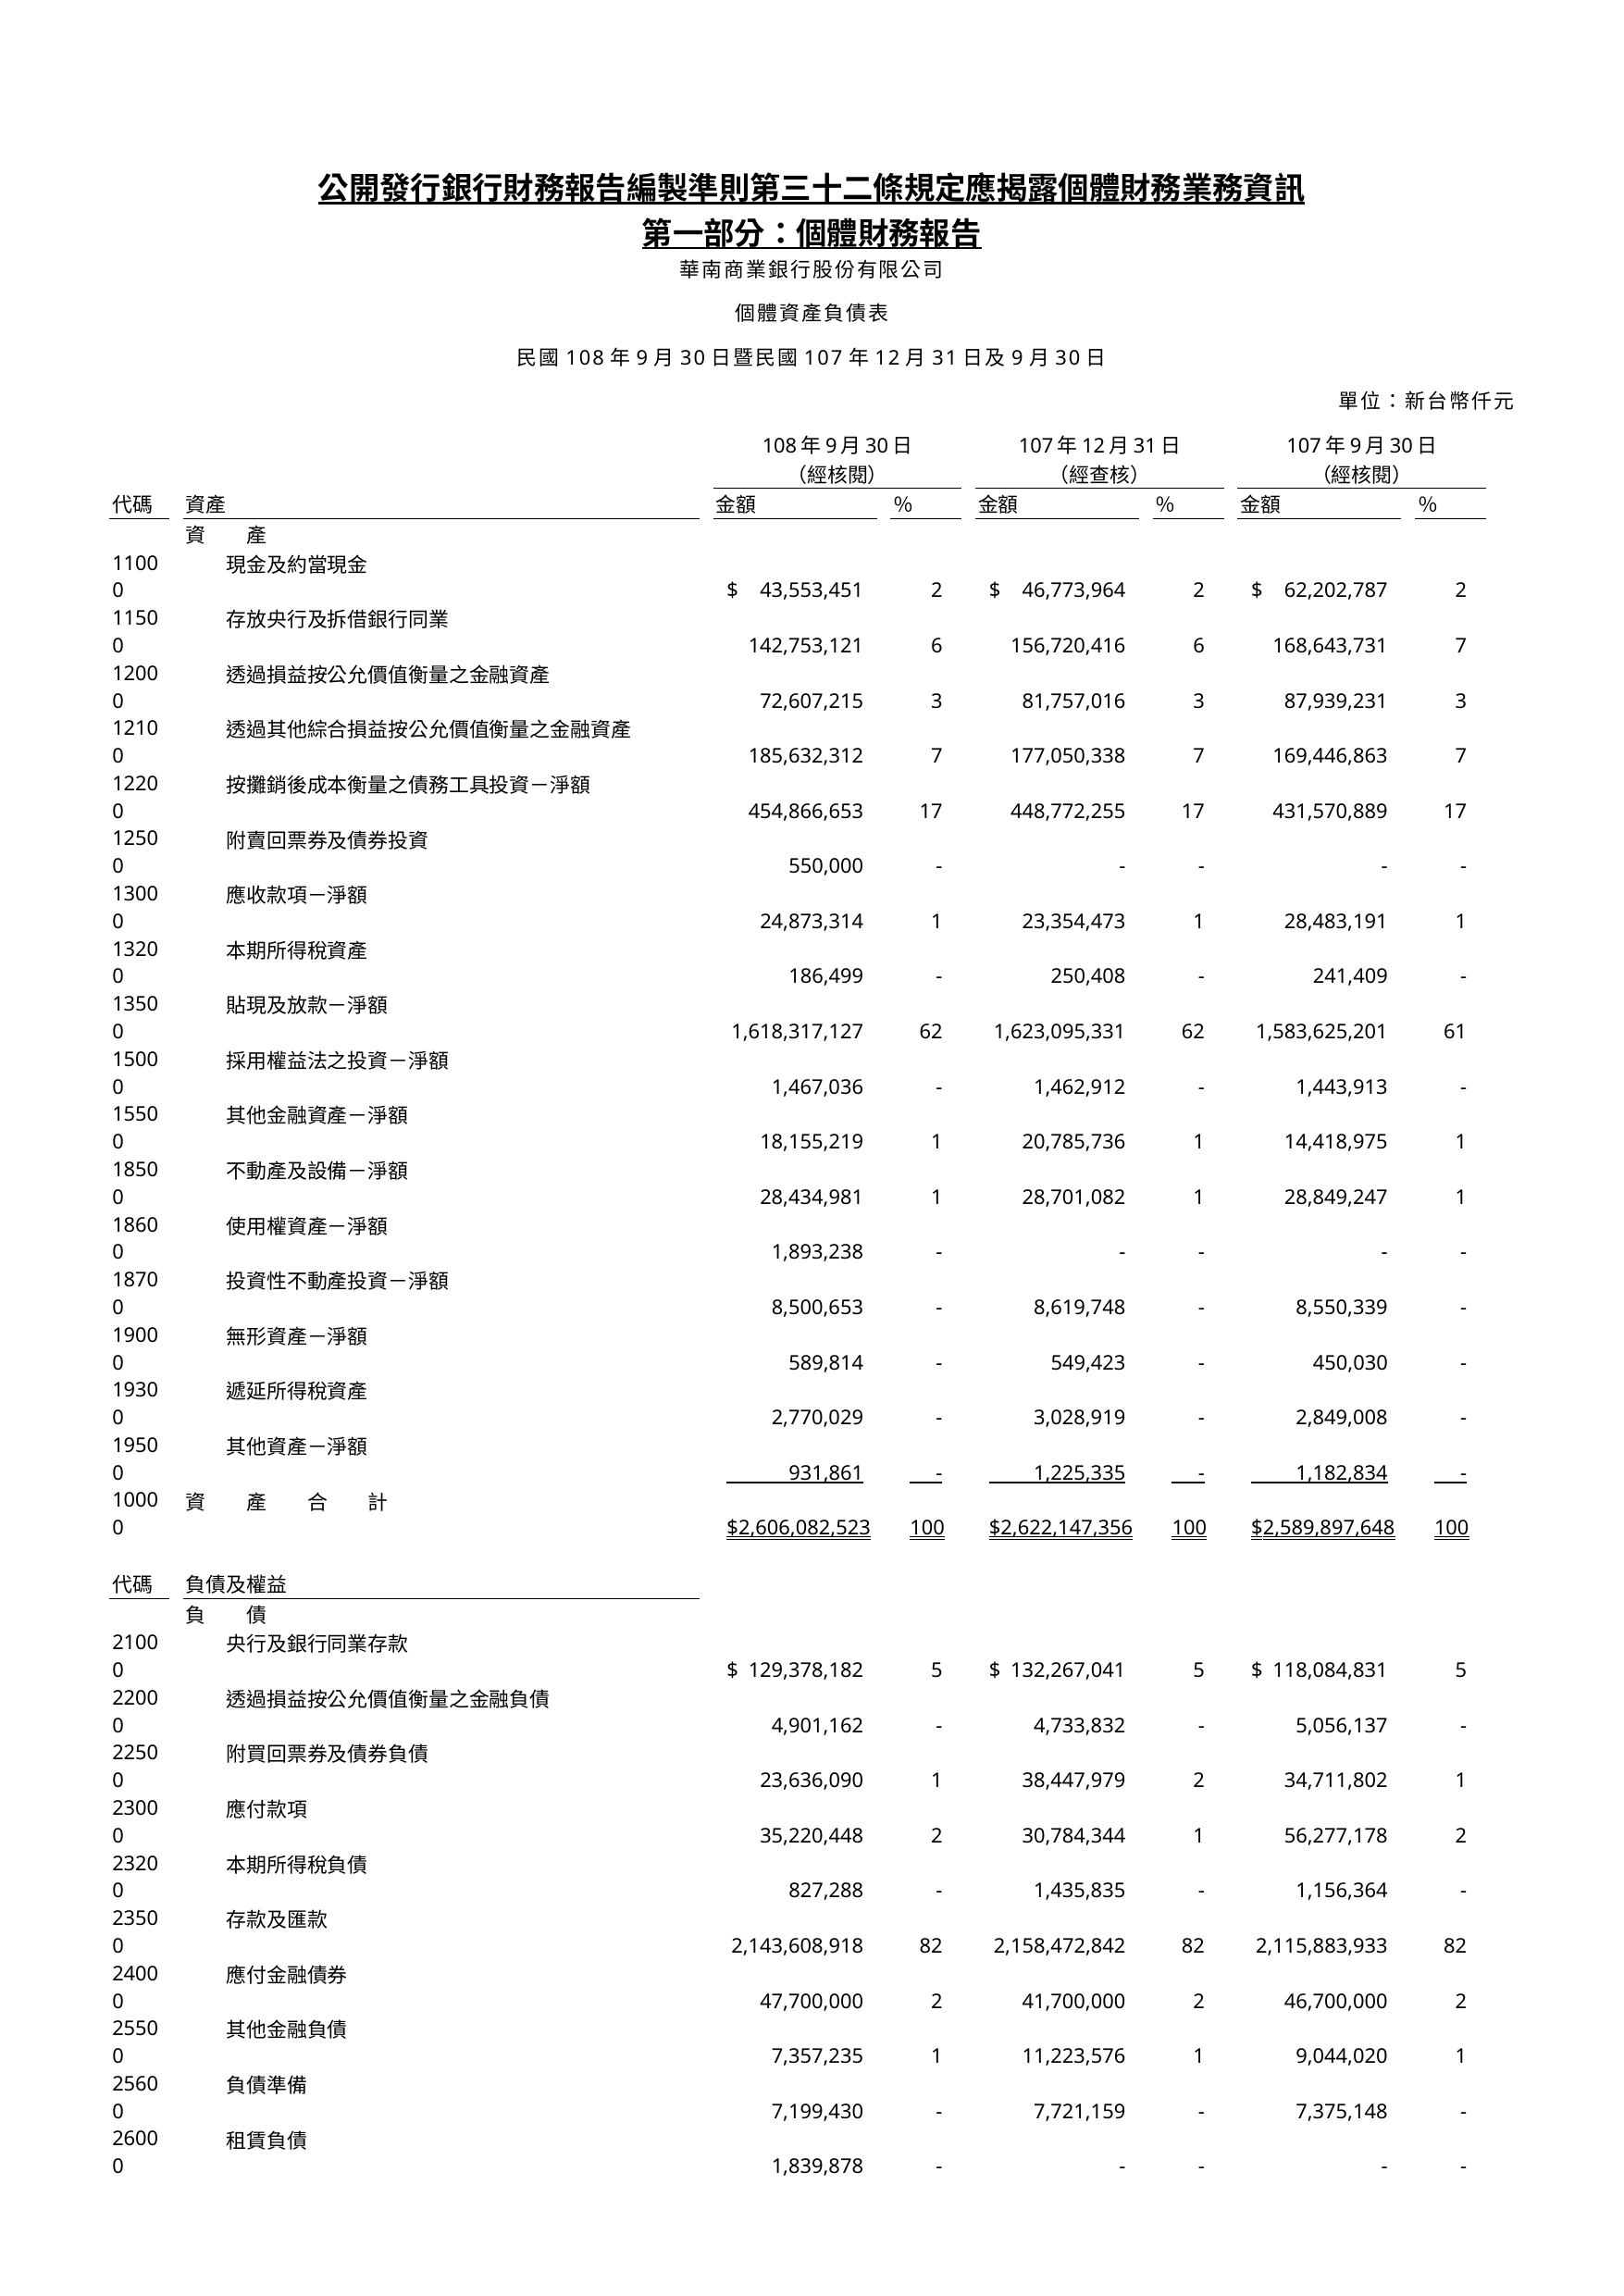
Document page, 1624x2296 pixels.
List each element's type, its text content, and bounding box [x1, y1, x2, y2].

table_cell [1224, 659, 1237, 714]
table_cell [890, 1541, 961, 1569]
table_cell - [1415, 2125, 1486, 2179]
table_cell [1224, 2069, 1237, 2125]
table_cell [1415, 1569, 1486, 1598]
table_cell [109, 1541, 169, 1569]
table_cell - [1153, 2069, 1223, 2125]
table_cell 1 [890, 1100, 961, 1155]
table_cell 62 [1153, 989, 1223, 1045]
table_cell 1,839,878 [713, 2125, 877, 2179]
table_cell 13000 [109, 879, 169, 935]
table_cell [877, 1210, 890, 1265]
table_cell [1401, 659, 1415, 714]
table_cell $ 62,202,787 [1237, 549, 1401, 603]
table_cell [1139, 2125, 1153, 2179]
table_cell [961, 1100, 975, 1155]
table_cell [1224, 1598, 1237, 1628]
table_cell [1401, 2125, 1415, 2179]
table_cell - [890, 1431, 961, 1486]
table_cell 2 [890, 549, 961, 603]
table_cell [700, 1598, 713, 1628]
table_cell 1 [1153, 1100, 1223, 1155]
table_cell 負 債 [183, 1599, 700, 1628]
table_cell [700, 1793, 713, 1849]
table_cell [961, 1569, 975, 1598]
table_cell [700, 714, 713, 769]
table_cell [961, 1321, 975, 1375]
table_cell [1401, 1683, 1415, 1738]
table_cell [1139, 489, 1153, 518]
table_cell 28,483,191 [1237, 879, 1401, 935]
table_cell 1 [1153, 879, 1223, 935]
table_header [183, 429, 700, 488]
table_cell [1139, 935, 1153, 989]
table_cell [700, 989, 713, 1045]
table_cell [877, 1569, 890, 1598]
table_cell [1139, 1431, 1153, 1486]
table_cell 12500 [109, 825, 169, 879]
table_cell 549,423 [975, 1321, 1139, 1375]
table_cell 25500 [109, 2014, 169, 2069]
table_cell [169, 2014, 183, 2069]
table_cell 1 [1415, 1739, 1486, 1793]
table_cell - [1153, 1849, 1223, 1904]
table_cell - [1153, 2125, 1223, 2179]
table_cell [169, 1210, 183, 1265]
table_cell [713, 519, 877, 549]
table_cell [1401, 769, 1415, 825]
table_cell - [1415, 2069, 1486, 2125]
table_cell 3 [1153, 659, 1223, 714]
table_cell - [890, 1045, 961, 1099]
table_cell [1224, 1739, 1237, 1793]
table_cell 2 [890, 1793, 961, 1849]
table_cell 2 [1153, 549, 1223, 603]
table_cell [169, 1849, 183, 1904]
table_cell 450,030 [1237, 1321, 1401, 1375]
table_cell 透過其他綜合損益按公允價值衡量之金融資產 [183, 714, 700, 769]
table_cell [169, 1375, 183, 1431]
table_cell [1401, 1628, 1415, 1683]
table_cell 本期所得稅資產 [183, 935, 700, 989]
table_cell [1224, 549, 1237, 603]
table_cell 28,434,981 [713, 1155, 877, 1210]
table_cell [1237, 519, 1401, 549]
table_cell [1224, 1959, 1237, 2014]
table_cell [1139, 1155, 1153, 1210]
table_cell [961, 2014, 975, 2069]
table_cell 1 [1415, 879, 1486, 935]
table_cell 241,409 [1237, 935, 1401, 989]
table_cell 20,785,736 [975, 1100, 1139, 1155]
table_cell $ 43,553,451 [713, 549, 877, 603]
table_cell - [1153, 1375, 1223, 1431]
table_cell 87,939,231 [1237, 659, 1401, 714]
table_cell [169, 488, 183, 518]
table_cell 代碼 [109, 1569, 169, 1598]
table_cell [1139, 1793, 1153, 1849]
table_cell 17 [1153, 769, 1223, 825]
table_cell [877, 2125, 890, 2179]
table_cell $ 2,606,082,523 [713, 1486, 877, 1541]
table_cell [961, 825, 975, 879]
table_cell [169, 1739, 183, 1793]
table_cell $ 46,773,964 [975, 549, 1139, 603]
table_cell 23200 [109, 1849, 169, 1904]
table_cell 19300 [109, 1375, 169, 1431]
table_cell - [1237, 825, 1401, 879]
table_cell [700, 825, 713, 879]
table_cell 2 [1153, 1739, 1223, 1793]
table_cell - [975, 825, 1139, 879]
table_cell 遞延所得稅資產 [183, 1375, 700, 1431]
table_cell 1,182,834 [1237, 1431, 1401, 1486]
table_cell [961, 1849, 975, 1904]
table_cell [1153, 519, 1223, 549]
table_cell 資產 [183, 488, 700, 518]
table_cell [1139, 1541, 1153, 1569]
table_cell [700, 1683, 713, 1738]
table_cell 28,701,082 [975, 1155, 1139, 1210]
table_cell [1224, 714, 1237, 769]
table_cell 資 產 合 計 [183, 1486, 700, 1541]
table_cell [1224, 1541, 1237, 1569]
table_cell [877, 1321, 890, 1375]
table_cell 18500 [109, 1155, 169, 1210]
table_cell [961, 2069, 975, 2125]
table_cell [713, 1569, 877, 1598]
table_cell 透過損益按公允價值衡量之金融負債 [183, 1683, 700, 1738]
table_cell [961, 1210, 975, 1265]
table_cell [975, 1541, 1139, 1569]
table_cell - [1153, 935, 1223, 989]
table_cell [1401, 1849, 1415, 1904]
table_cell [169, 1541, 183, 1569]
table_cell [1139, 659, 1153, 714]
table_cell 1 [890, 1739, 961, 1793]
table_cell [169, 1321, 183, 1375]
table_cell 8,500,653 [713, 1265, 877, 1321]
table_cell [1224, 2014, 1237, 2069]
table_cell [1139, 989, 1153, 1045]
table_cell 17 [1415, 769, 1486, 825]
table_cell [1139, 714, 1153, 769]
table_cell [1139, 1904, 1153, 1959]
table_cell [1401, 1904, 1415, 1959]
table_cell [1153, 1569, 1223, 1598]
table_cell [877, 1375, 890, 1431]
table_cell [975, 1569, 1139, 1598]
table_cell 6 [890, 603, 961, 659]
table_cell [169, 1265, 183, 1321]
table_cell - [890, 2125, 961, 2179]
table_cell [1401, 879, 1415, 935]
table_cell [1224, 1569, 1237, 1598]
table_cell [109, 1599, 169, 1628]
table_cell 1,225,335 [975, 1431, 1139, 1486]
table_cell [1224, 603, 1237, 659]
table_cell 7 [1153, 714, 1223, 769]
table_cell 3 [1415, 659, 1486, 714]
table_cell 其他資產－淨額 [183, 1431, 700, 1486]
table_cell [169, 1793, 183, 1849]
table_cell [169, 518, 183, 549]
table_cell 金額 [1237, 489, 1401, 518]
table_cell [700, 1100, 713, 1155]
table_cell [961, 1265, 975, 1321]
table_cell 2,143,608,918 [713, 1904, 877, 1959]
table_cell [877, 1155, 890, 1210]
table_cell [877, 1045, 890, 1099]
table_cell [961, 1683, 975, 1738]
table_cell [169, 1959, 183, 2014]
table_cell - [1153, 825, 1223, 879]
table_cell [1139, 1598, 1153, 1628]
table_cell [169, 935, 183, 989]
table_cell [1415, 519, 1486, 549]
table_cell [1415, 1541, 1486, 1569]
table_cell [1401, 1739, 1415, 1793]
table_cell [1224, 1431, 1237, 1486]
table_cell [169, 603, 183, 659]
table_cell [890, 1598, 961, 1628]
text 華南商業銀行股份有限公司 [109, 254, 1514, 282]
table_cell 41,700,000 [975, 1959, 1139, 2014]
table_cell [1237, 1541, 1401, 1569]
table_cell - [1415, 1375, 1486, 1431]
table_cell [700, 549, 713, 603]
table_cell [961, 935, 975, 989]
table_cell 4,733,832 [975, 1683, 1139, 1738]
table_cell [1224, 1210, 1237, 1265]
table_cell [1401, 1793, 1415, 1849]
table_cell 投資性不動產投資－淨額 [183, 1265, 700, 1321]
table_cell [961, 659, 975, 714]
table_cell 3,028,919 [975, 1375, 1139, 1431]
table_cell 應收款項－淨額 [183, 879, 700, 935]
table_cell [713, 1598, 877, 1628]
table_cell [1224, 1265, 1237, 1321]
table_cell [961, 549, 975, 603]
table_cell 2 [1415, 1959, 1486, 2014]
table_cell 24000 [109, 1959, 169, 2014]
table_cell 14,418,975 [1237, 1100, 1401, 1155]
table_cell 1 [1153, 1793, 1223, 1849]
table_cell 按攤銷後成本衡量之債務工具投資－淨額 [183, 769, 700, 825]
table_cell [1139, 769, 1153, 825]
table_cell [1224, 935, 1237, 989]
table_cell [1401, 2069, 1415, 2125]
table_cell 156,720,416 [975, 603, 1139, 659]
table_cell [961, 1045, 975, 1099]
table_cell 8,550,339 [1237, 1265, 1401, 1321]
table_cell [1224, 1100, 1237, 1155]
table_cell 租賃負債 [183, 2125, 700, 2179]
table_cell [877, 989, 890, 1045]
table_cell [961, 1431, 975, 1486]
table_cell [1153, 1598, 1223, 1628]
table_cell [961, 879, 975, 935]
table_cell 81,757,016 [975, 659, 1139, 714]
table_cell [1401, 1569, 1415, 1598]
table_cell [961, 769, 975, 825]
table_cell $ 132,267,041 [975, 1628, 1139, 1683]
table_cell $ 129,378,182 [713, 1628, 877, 1683]
table_cell [877, 1598, 890, 1628]
table_cell - [890, 1683, 961, 1738]
table_header [700, 429, 713, 488]
table_cell [169, 769, 183, 825]
table_cell [890, 519, 961, 549]
table_cell - [1153, 1321, 1223, 1375]
table_cell [877, 714, 890, 769]
table_cell 100 [1415, 1486, 1486, 1541]
table_cell [961, 2125, 975, 2179]
table_cell 其他金融負債 [183, 2014, 700, 2069]
table_cell [1224, 1904, 1237, 1959]
table_cell 6 [1153, 603, 1223, 659]
table_cell [1401, 1431, 1415, 1486]
table_cell [877, 1628, 890, 1683]
table_cell [700, 488, 713, 518]
table_cell - [890, 935, 961, 989]
table_cell [877, 879, 890, 935]
table_cell 22000 [109, 1683, 169, 1738]
table_cell [1401, 1375, 1415, 1431]
table_cell 金額 [713, 489, 877, 518]
table_cell [1139, 2069, 1153, 2125]
table_cell - [1415, 1210, 1486, 1265]
table_cell 24,873,314 [713, 879, 877, 935]
table_cell [1401, 1321, 1415, 1375]
table_cell 46,700,000 [1237, 1959, 1401, 2014]
table_cell [877, 518, 890, 549]
table_cell [1401, 518, 1415, 549]
table_cell $ 2,622,147,356 [975, 1486, 1139, 1541]
table_cell [961, 1375, 975, 1431]
table_cell [1224, 825, 1237, 879]
table_cell [1224, 879, 1237, 935]
table_cell - [1153, 1431, 1223, 1486]
table_cell 央行及銀行同業存款 [183, 1628, 700, 1683]
table_cell 17 [890, 769, 961, 825]
table_cell [700, 518, 713, 549]
table_cell 431,570,889 [1237, 769, 1401, 825]
table_cell 82 [1415, 1904, 1486, 1959]
table_cell [1224, 1155, 1237, 1210]
table_cell [700, 1628, 713, 1683]
table_cell 2,849,008 [1237, 1375, 1401, 1431]
table_cell [1401, 714, 1415, 769]
table_cell 其他金融資產－淨額 [183, 1100, 700, 1155]
table_cell 9,044,020 [1237, 2014, 1401, 2069]
table_cell 23,354,473 [975, 879, 1139, 935]
table_cell - [1415, 1045, 1486, 1099]
table_cell 2 [1415, 549, 1486, 603]
table_cell [961, 1486, 975, 1541]
table_cell [1224, 1486, 1237, 1541]
table_cell [169, 659, 183, 714]
table_cell [1401, 1265, 1415, 1321]
table_cell - [1415, 1431, 1486, 1486]
table_cell 12100 [109, 714, 169, 769]
table_cell [1139, 1100, 1153, 1155]
table_cell [1224, 488, 1237, 518]
table_cell 12000 [109, 659, 169, 714]
table_cell $ 2,589,897,648 [1237, 1486, 1401, 1541]
table_header 108年9月30日 （經核閱） [713, 429, 961, 488]
table_cell 168,643,731 [1237, 603, 1401, 659]
table_cell 5 [1415, 1628, 1486, 1683]
table_cell [700, 1849, 713, 1904]
table_cell [1139, 1321, 1153, 1375]
table_cell [961, 1959, 975, 2014]
table_cell 13200 [109, 935, 169, 989]
table_cell [1237, 1598, 1401, 1628]
table_cell 1,893,238 [713, 1210, 877, 1265]
table_cell 72,607,215 [713, 659, 877, 714]
table_cell [961, 1628, 975, 1683]
table_cell 8,619,748 [975, 1265, 1139, 1321]
table_cell 1,583,625,201 [1237, 989, 1401, 1045]
table_cell [1401, 1045, 1415, 1099]
table_cell [877, 1541, 890, 1569]
table_cell [1139, 1959, 1153, 2014]
table_cell [1139, 1265, 1153, 1321]
table_cell [700, 1431, 713, 1486]
table_cell [961, 1598, 975, 1628]
table_cell [700, 2014, 713, 2069]
table_cell 169,446,863 [1237, 714, 1401, 769]
table_header [1224, 429, 1237, 488]
table_cell [877, 1904, 890, 1959]
table_cell [1401, 1155, 1415, 1210]
table_cell [169, 2069, 183, 2125]
table_cell 931,861 [713, 1431, 877, 1486]
table_cell [700, 1321, 713, 1375]
table_cell 1,623,095,331 [975, 989, 1139, 1045]
table_cell [1139, 1628, 1153, 1683]
table_cell 23000 [109, 1793, 169, 1849]
table_cell [961, 1904, 975, 1959]
table_cell [1224, 1793, 1237, 1849]
table_cell - [890, 1265, 961, 1321]
table_cell [877, 489, 890, 518]
table_cell [169, 989, 183, 1045]
table_cell [1401, 489, 1415, 518]
table_cell [877, 1739, 890, 1793]
table_cell [877, 825, 890, 879]
table_cell 11,223,576 [975, 2014, 1139, 2069]
table_cell [700, 1541, 713, 1569]
table_cell [1139, 1569, 1153, 1598]
table_cell 19000 [109, 1321, 169, 1375]
table_cell 18600 [109, 1210, 169, 1265]
table_cell 金額 [975, 489, 1139, 518]
table_cell [975, 1598, 1139, 1628]
table_cell - [1153, 1045, 1223, 1099]
table_cell 負債及權益 [183, 1569, 700, 1598]
table_cell 7,199,430 [713, 2069, 877, 2125]
table_cell 177,050,338 [975, 714, 1139, 769]
table_cell [1401, 2014, 1415, 2069]
table_cell [1401, 1959, 1415, 2014]
table_cell [169, 1628, 183, 1683]
table_cell [961, 603, 975, 659]
table_cell 2 [1153, 1959, 1223, 2014]
table_cell 11500 [109, 603, 169, 659]
table_cell 100 [890, 1486, 961, 1541]
table_cell [700, 1486, 713, 1541]
table_cell 34,711,802 [1237, 1739, 1401, 1793]
table_cell 1,618,317,127 [713, 989, 877, 1045]
table_cell [169, 1486, 183, 1541]
text 第一部分：個體財務報告 [109, 208, 1514, 254]
table_cell - [1237, 1210, 1401, 1265]
table_cell [1224, 769, 1237, 825]
table_cell [877, 549, 890, 603]
table_cell 7 [890, 714, 961, 769]
table_cell [1139, 2014, 1153, 2069]
table_cell 1 [1153, 1155, 1223, 1210]
table_cell [1415, 1598, 1486, 1628]
table_cell [961, 1541, 975, 1569]
table_cell 11000 [109, 549, 169, 603]
table_cell 23500 [109, 1904, 169, 1959]
table_cell 資 產 [183, 519, 700, 549]
table_cell [169, 549, 183, 603]
table_cell [700, 935, 713, 989]
table_cell 1 [890, 1155, 961, 1210]
table_cell - [890, 825, 961, 879]
table_cell 2 [1415, 1793, 1486, 1849]
table_cell 28,849,247 [1237, 1155, 1401, 1210]
table_cell [700, 1155, 713, 1210]
table_cell [1224, 2125, 1237, 2179]
text 民國108年9月30日暨民國107年12月31日及9月30日 [109, 341, 1514, 370]
table_cell [169, 1683, 183, 1738]
table_cell [700, 2125, 713, 2179]
table_cell 10000 [109, 1486, 169, 1541]
table_cell 18,155,219 [713, 1100, 877, 1155]
table_cell [700, 879, 713, 935]
table_cell 存款及匯款 [183, 1904, 700, 1959]
table_cell [1139, 603, 1153, 659]
table_cell [975, 519, 1139, 549]
table_cell [169, 1100, 183, 1155]
table_cell [1139, 825, 1153, 879]
table_cell [109, 519, 169, 549]
text 個體資產負債表 [109, 297, 1514, 327]
table_cell [1401, 1598, 1415, 1628]
table_cell [877, 935, 890, 989]
table_cell 1 [890, 2014, 961, 2069]
table_cell 12200 [109, 769, 169, 825]
table_cell [1224, 1849, 1237, 1904]
table_cell 7 [1415, 603, 1486, 659]
table_cell [877, 1959, 890, 2014]
table_cell [700, 1904, 713, 1959]
table_cell 4,901,162 [713, 1683, 877, 1738]
table_cell [877, 603, 890, 659]
table_cell - [1415, 1849, 1486, 1904]
table_cell 7,375,148 [1237, 2069, 1401, 2125]
table_cell 448,772,255 [975, 769, 1139, 825]
table_header [169, 429, 183, 488]
table_cell 應付金融債券 [183, 1959, 700, 2014]
table_cell - [890, 1210, 961, 1265]
table_cell 550,000 [713, 825, 877, 879]
table_cell 1 [1415, 1155, 1486, 1210]
table_cell - [1415, 935, 1486, 989]
table_cell [890, 1569, 961, 1598]
table_cell - [1237, 2125, 1401, 2179]
table_cell 47,700,000 [713, 1959, 877, 2014]
table_header [109, 429, 169, 488]
table_cell [1401, 1541, 1415, 1569]
table_cell [1224, 1375, 1237, 1431]
table_cell [877, 1431, 890, 1486]
table_cell [169, 1431, 183, 1486]
table_cell 23,636,090 [713, 1739, 877, 1793]
table_cell [1139, 1849, 1153, 1904]
table_cell [700, 2069, 713, 2125]
table_cell - [1415, 1683, 1486, 1738]
table_cell [713, 1541, 877, 1569]
table_cell 454,866,653 [713, 769, 877, 825]
table_cell [169, 1045, 183, 1099]
table_cell 15500 [109, 1100, 169, 1155]
table_cell 56,277,178 [1237, 1793, 1401, 1849]
table_cell ％ [890, 489, 961, 518]
table_cell 2,770,029 [713, 1375, 877, 1431]
table_cell - [975, 2125, 1139, 2179]
table_cell ％ [1153, 489, 1223, 518]
table_cell [961, 714, 975, 769]
table_cell [1139, 1210, 1153, 1265]
table_cell [877, 1265, 890, 1321]
table_cell 負債準備 [183, 2069, 700, 2125]
table_cell - [975, 1210, 1139, 1265]
table_cell [700, 659, 713, 714]
table_cell [169, 825, 183, 879]
table_cell 30,784,344 [975, 1793, 1139, 1849]
table_cell 使用權資產－淨額 [183, 1210, 700, 1265]
table_cell 25600 [109, 2069, 169, 2125]
table_cell [700, 1045, 713, 1099]
table_cell [1139, 879, 1153, 935]
table_cell 2,115,883,933 [1237, 1904, 1401, 1959]
table_cell 5 [890, 1628, 961, 1683]
table_cell 採用權益法之投資－淨額 [183, 1045, 700, 1099]
table_cell [1153, 1541, 1223, 1569]
table_cell 62 [890, 989, 961, 1045]
table_cell [1401, 989, 1415, 1045]
table_cell [700, 603, 713, 659]
table_cell 透過損益按公允價值衡量之金融資產 [183, 659, 700, 714]
table_cell 1 [1415, 2014, 1486, 2069]
table_cell - [1153, 1265, 1223, 1321]
table_cell [169, 714, 183, 769]
table_cell 589,814 [713, 1321, 877, 1375]
table_cell [1139, 549, 1153, 603]
table_cell 21000 [109, 1628, 169, 1683]
table_cell 2,158,472,842 [975, 1904, 1139, 1959]
table_cell 18700 [109, 1265, 169, 1321]
table_cell - [890, 1375, 961, 1431]
table_cell [1224, 1321, 1237, 1375]
table_cell 2 [890, 1959, 961, 2014]
table_cell 1 [1153, 2014, 1223, 2069]
table_cell - [1153, 1210, 1223, 1265]
table_cell [700, 769, 713, 825]
table_cell [877, 769, 890, 825]
table_cell [1139, 1739, 1153, 1793]
table_cell [169, 1904, 183, 1959]
table_cell [877, 2069, 890, 2125]
table_cell [877, 659, 890, 714]
table_cell 1,462,912 [975, 1045, 1139, 1099]
table_cell 1,156,364 [1237, 1849, 1401, 1904]
table_cell 存放央行及拆借銀行同業 [183, 603, 700, 659]
table_cell [1139, 1486, 1153, 1541]
table_cell [877, 1683, 890, 1738]
table_cell 61 [1415, 989, 1486, 1045]
table_cell [169, 1155, 183, 1210]
table_cell [1139, 1375, 1153, 1431]
table_header 107年9月30日 （經核閱） [1237, 429, 1486, 488]
table_cell 1 [1415, 1100, 1486, 1155]
table_cell 250,408 [975, 935, 1139, 989]
table_cell 代碼 [109, 488, 169, 518]
table_cell [1139, 1683, 1153, 1738]
table_cell [877, 1100, 890, 1155]
table_cell - [890, 2069, 961, 2125]
table_cell [700, 1959, 713, 2014]
table_cell - [890, 1321, 961, 1375]
table_cell 5,056,137 [1237, 1683, 1401, 1738]
table_cell 7,357,235 [713, 2014, 877, 2069]
table_cell 185,632,312 [713, 714, 877, 769]
table_cell 15000 [109, 1045, 169, 1099]
table_cell [961, 488, 975, 518]
table_cell - [1415, 825, 1486, 879]
table_cell [1237, 1569, 1401, 1598]
table_cell 19500 [109, 1431, 169, 1486]
table_cell [1401, 935, 1415, 989]
table_cell 無形資產－淨額 [183, 1321, 700, 1375]
table_cell 現金及約當現金 [183, 549, 700, 603]
table_cell [961, 1793, 975, 1849]
table_cell ％ [1415, 489, 1486, 518]
table_cell [1224, 989, 1237, 1045]
table_cell - [1415, 1321, 1486, 1375]
table_header 107年12月31日 （經查核） [975, 429, 1223, 488]
table_cell [700, 1375, 713, 1431]
table_cell [877, 2014, 890, 2069]
table_cell 應付款項 [183, 1793, 700, 1849]
table_cell [1401, 603, 1415, 659]
table_cell [877, 1793, 890, 1849]
table_cell [1401, 549, 1415, 603]
table_cell [1224, 518, 1237, 549]
table_cell 82 [890, 1904, 961, 1959]
table_cell 827,288 [713, 1849, 877, 1904]
table_cell 142,753,121 [713, 603, 877, 659]
table_cell 附買回票券及債券負債 [183, 1739, 700, 1793]
table_cell [169, 1569, 183, 1598]
table_cell 5 [1153, 1628, 1223, 1683]
table_cell [1401, 825, 1415, 879]
table_cell [700, 1569, 713, 1598]
table_cell [961, 989, 975, 1045]
table_cell [877, 1486, 890, 1541]
table_cell 22500 [109, 1739, 169, 1793]
table_cell 100 [1153, 1486, 1223, 1541]
table_cell $ 118,084,831 [1237, 1628, 1401, 1683]
table_header [961, 429, 975, 488]
table_cell [1401, 1100, 1415, 1155]
text 公開發行銀行財務報告編製準則第三十二條規定應揭露個體財務業務資訊 [109, 164, 1514, 208]
table_cell 7 [1415, 714, 1486, 769]
table_cell - [890, 1849, 961, 1904]
table_cell 186,499 [713, 935, 877, 989]
table_cell 貼現及放款－淨額 [183, 989, 700, 1045]
table_cell 附賣回票券及債券投資 [183, 825, 700, 879]
table_cell [700, 1210, 713, 1265]
table_cell 13500 [109, 989, 169, 1045]
table_cell 26000 [109, 2125, 169, 2179]
table_cell - [1415, 1265, 1486, 1321]
table_cell [961, 1739, 975, 1793]
table_cell 82 [1153, 1904, 1223, 1959]
table_cell 不動產及設備－淨額 [183, 1155, 700, 1210]
table_cell [1401, 1486, 1415, 1541]
table_cell 38,447,979 [975, 1739, 1139, 1793]
table_cell [1224, 1628, 1237, 1683]
table_cell 1,443,913 [1237, 1045, 1401, 1099]
table_cell [183, 1541, 700, 1569]
table_cell [961, 1155, 975, 1210]
table_cell 1 [890, 879, 961, 935]
table_cell [169, 1598, 183, 1628]
table_cell [877, 1849, 890, 1904]
table_cell 1,467,036 [713, 1045, 877, 1099]
table_cell [1139, 1045, 1153, 1099]
table_cell [1139, 518, 1153, 549]
table_cell [169, 2125, 183, 2179]
table_cell 7,721,159 [975, 2069, 1139, 2125]
table_cell 3 [890, 659, 961, 714]
table_cell [961, 518, 975, 549]
table_cell [169, 879, 183, 935]
table_cell [700, 1739, 713, 1793]
table_cell [1401, 1210, 1415, 1265]
table_cell [1224, 1683, 1237, 1738]
text 單位：新台幣仟元 [109, 385, 1514, 415]
table_cell 35,220,448 [713, 1793, 877, 1849]
table_cell [1224, 1045, 1237, 1099]
table_cell - [1153, 1683, 1223, 1738]
table_cell [700, 1265, 713, 1321]
table_cell 本期所得稅負債 [183, 1849, 700, 1904]
table_cell 1,435,835 [975, 1849, 1139, 1904]
